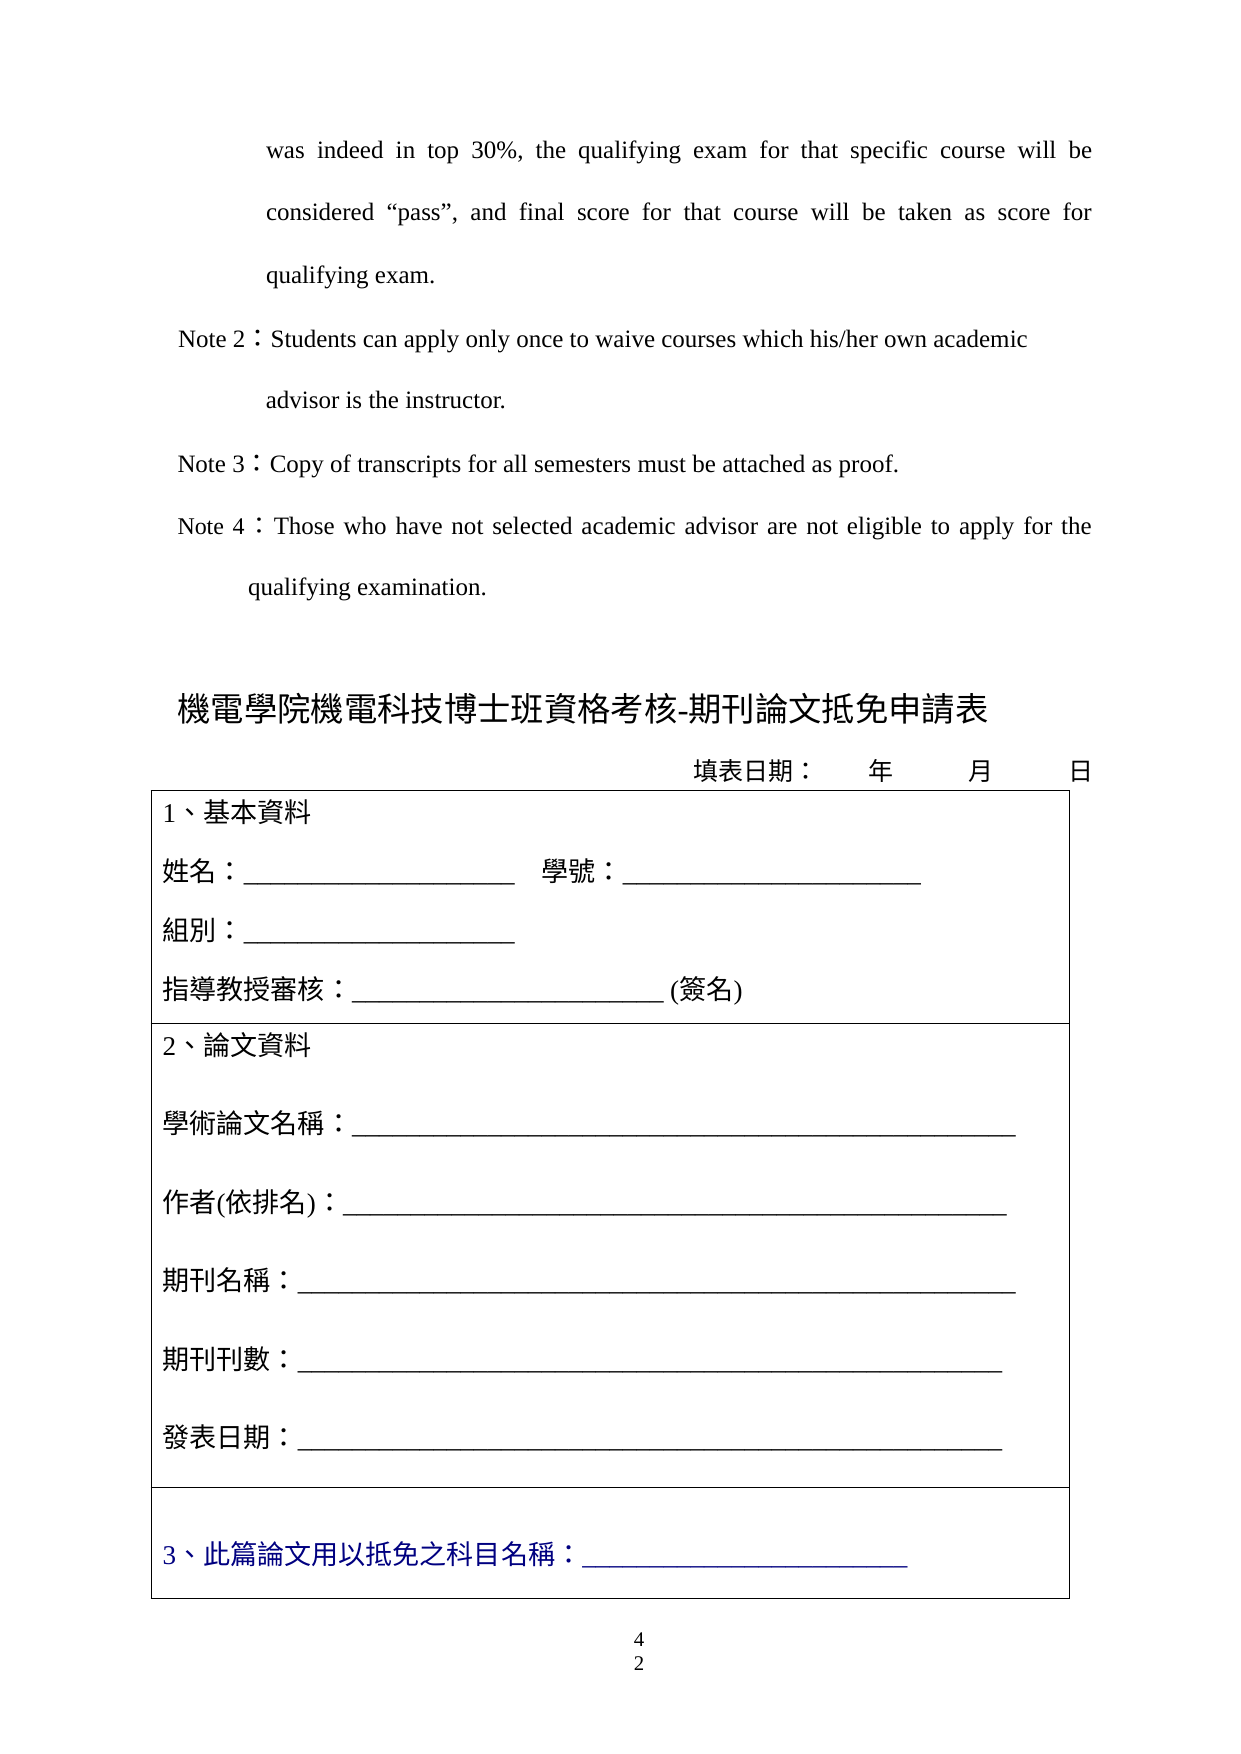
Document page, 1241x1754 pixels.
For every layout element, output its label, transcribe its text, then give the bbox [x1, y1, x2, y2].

table_cell 2、論文資料 學術論文名稱：_________________________________________________ 作者(依排名)：_________________________________________________ 期刊名稱：_____________________________________________________ 期刊刊數：____________________________________________________ 發表日期：____________________________________________________ [152, 1024, 1069, 1487]
text 機電學院機電科技博士班資格考核-期刊論文抵免申請表 [177, 665, 1093, 728]
table_cell 3、此篇論文用以抵免之科目名稱：________________________ [152, 1488, 1069, 1598]
text was indeed in top 30%, the qualifying exam for that specific course will be considered “pass”, and final score for that course will be taken as score for qualifying exam. [177, 108, 1093, 295]
text Note 3：Copy of transcripts for all semesters must be attached as proof. [177, 420, 1093, 483]
text Note 4：Those who have not selected academic advisor are not eligible to apply for the qualifying examination. [177, 483, 1093, 608]
text Note 2：Students can apply only once to waive courses which his/her own academic advisor is the instructor. [178, 295, 1093, 420]
table_header 1、基本資料 姓名：____________________ 學號：______________________ 組別：____________________ 指導教授審核：_______________________ (簽名) [152, 791, 1069, 1022]
text 填表日期： 年 月 日 [177, 728, 1093, 790]
